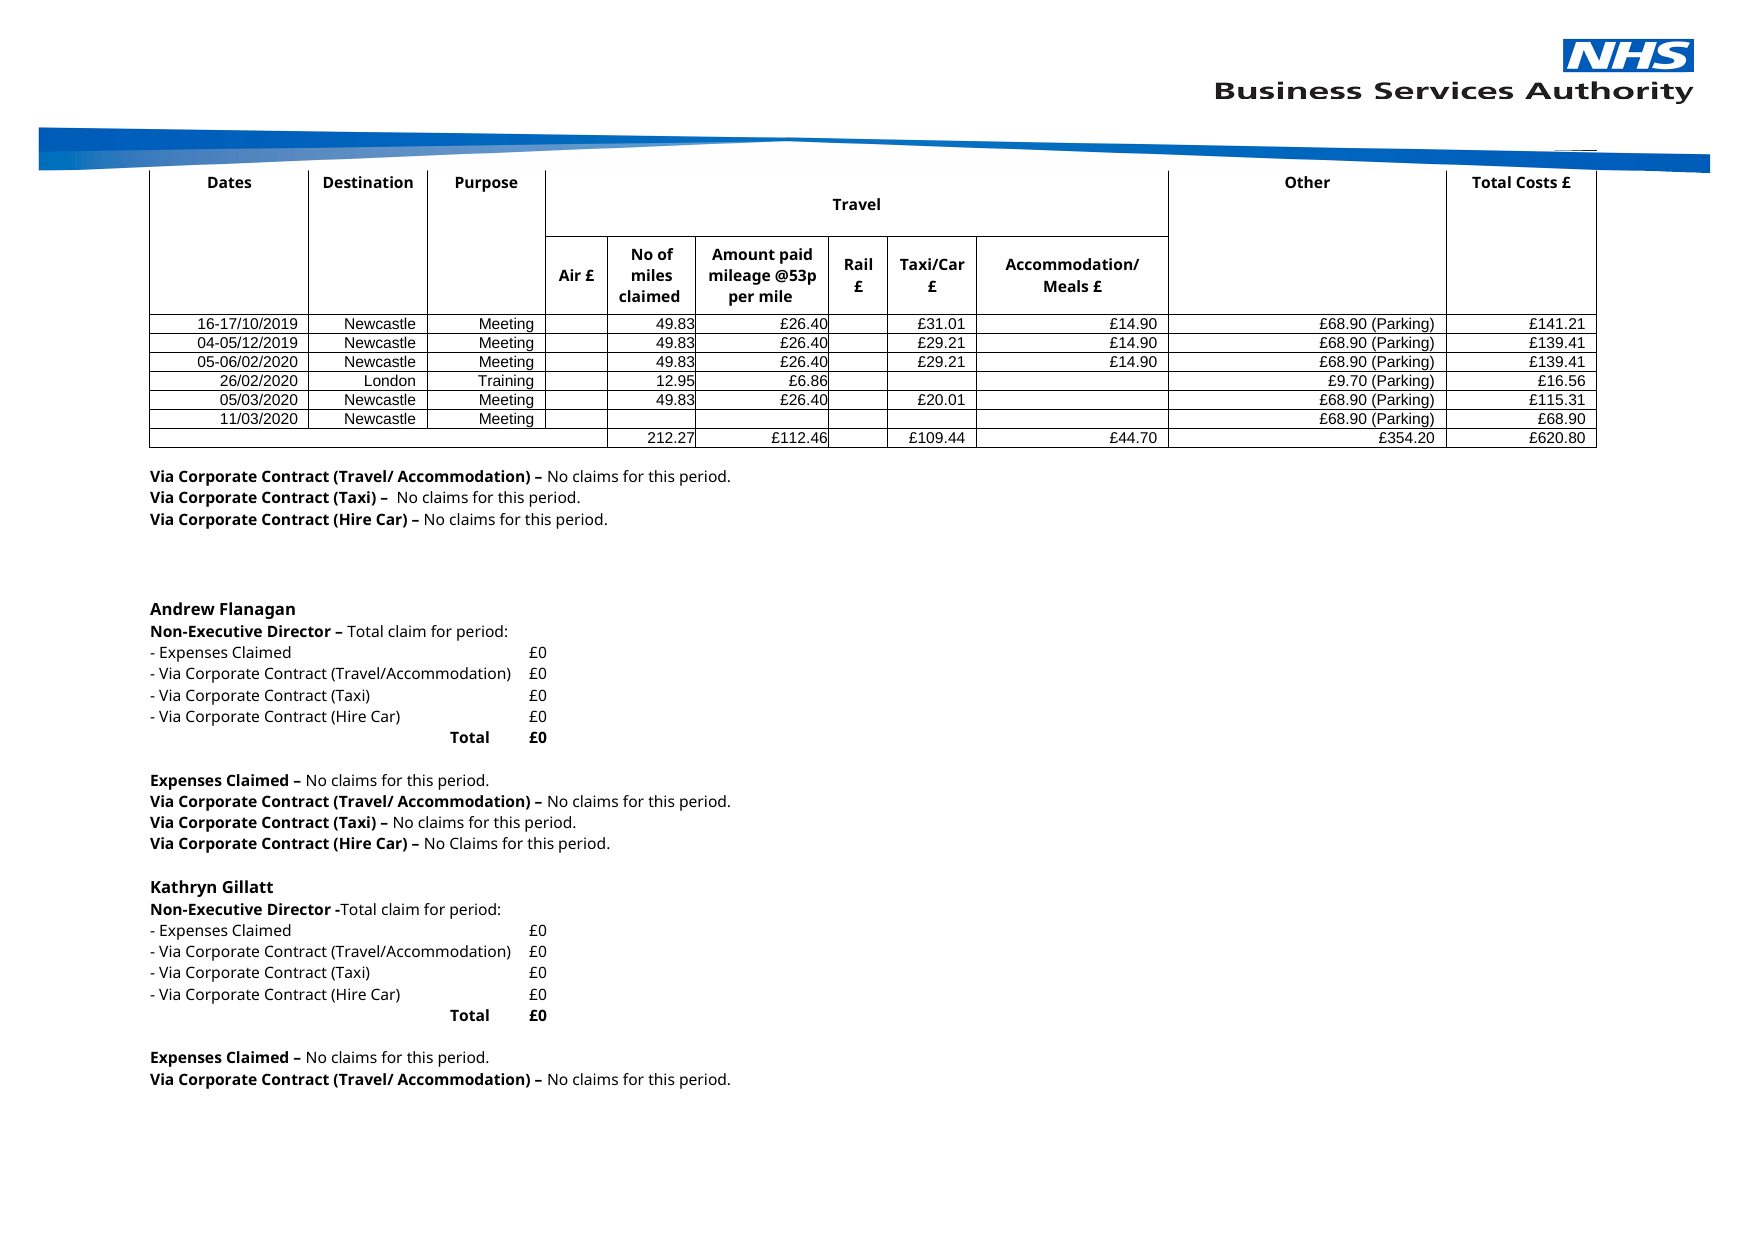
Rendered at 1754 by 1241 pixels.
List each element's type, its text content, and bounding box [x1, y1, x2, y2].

text Via Corporate Contract (Taxi) – No claims for this period. [150, 812, 1604, 833]
table_cell £14.90 [977, 315, 1168, 333]
table_cell Newcastle [309, 334, 427, 352]
text - Via Corporate Contract (Travel/Accommodation) £0 [150, 663, 1604, 684]
table_cell £26.40 [696, 353, 828, 371]
table_cell 26/02/2020 [150, 372, 308, 390]
table_cell Rail £ [829, 237, 887, 313]
table_cell 49.83 [608, 334, 695, 352]
table_cell Air £ [546, 237, 607, 313]
table_cell Meeting [428, 410, 545, 428]
table_cell 212.27 [608, 429, 695, 447]
table_cell [546, 410, 607, 428]
table_cell [829, 372, 887, 390]
table_cell Taxi/Car £ [888, 237, 976, 313]
text - Via Corporate Contract (Travel/Accommodation) £0 [150, 941, 1604, 962]
table_cell 49.83 [608, 391, 695, 409]
table_cell [977, 372, 1168, 390]
table_cell £112.46 [696, 429, 828, 447]
table_header Travel [546, 171, 1168, 236]
text Non-Executive Director -Total claim for period: [150, 898, 1604, 919]
table_cell [888, 372, 976, 390]
table_cell [977, 391, 1168, 409]
table_cell [546, 334, 607, 352]
table_cell Newcastle [309, 391, 427, 409]
table_cell £26.40 [696, 334, 828, 352]
text Total £0 [150, 1004, 1604, 1026]
table_header Other [1169, 171, 1446, 313]
table_cell [546, 391, 607, 409]
table_cell 12.95 [608, 372, 695, 390]
text Via Corporate Contract (Travel/ Accommodation) – No claims for this period. [150, 791, 1604, 812]
table_cell £6.86 [696, 372, 828, 390]
table_cell 16-17/10/2019 [150, 315, 308, 333]
table_cell [888, 410, 976, 428]
table_cell London [309, 372, 427, 390]
text Expenses Claimed – No claims for this period. [150, 1047, 1604, 1068]
table_cell £26.40 [696, 391, 828, 409]
text - Expenses Claimed £0 [150, 642, 1604, 663]
table_cell 11/03/2020 [150, 410, 308, 428]
table_cell 05/03/2020 [150, 391, 308, 409]
text Expenses Claimed – No claims for this period. [150, 769, 1604, 791]
table_cell £620.80 [1447, 429, 1596, 447]
table_cell £31.01 [888, 315, 976, 333]
table_cell £68.90 (Parking) [1169, 353, 1446, 371]
table_cell £29.21 [888, 353, 976, 371]
table_cell Newcastle [309, 315, 427, 333]
table_cell £68.90 (Parking) [1169, 315, 1446, 333]
table_cell £115.31 [1447, 391, 1596, 409]
table_cell £26.40 [696, 315, 828, 333]
table_header Purpose [428, 171, 545, 313]
table_cell £68.90 (Parking) [1169, 334, 1446, 352]
table_cell Accommodation/ Meals £ [977, 237, 1168, 313]
table_header Destination [309, 171, 427, 313]
table_cell £68.90 (Parking) [1169, 410, 1446, 428]
table_cell [696, 410, 828, 428]
table_cell Meeting [428, 353, 545, 371]
table_cell Amount paid mileage @53p per mile [696, 237, 828, 313]
text Via Corporate Contract (Travel/ Accommodation) – No claims for this period. [150, 466, 1604, 487]
table_cell £68.90 [1447, 410, 1596, 428]
table_header Total Costs £ [1447, 171, 1596, 313]
table_cell No of miles claimed [608, 237, 695, 313]
table_cell £16.56 [1447, 372, 1596, 390]
table_cell [150, 429, 607, 447]
table_cell [829, 334, 887, 352]
table_cell 49.83 [608, 315, 695, 333]
table_cell [829, 315, 887, 333]
text Total £0 [150, 727, 1604, 748]
text Via Corporate Contract (Hire Car) – No claims for this period. [150, 508, 1604, 530]
text Andrew Flanagan [150, 598, 1604, 621]
text - Via Corporate Contract (Taxi) £0 [150, 684, 1604, 706]
table_cell Newcastle [309, 353, 427, 371]
table_header Dates [150, 171, 308, 313]
table_cell [546, 315, 607, 333]
table_cell Meeting [428, 334, 545, 352]
text - Via Corporate Contract (Taxi) £0 [150, 962, 1604, 983]
table_cell [829, 353, 887, 371]
table_cell Meeting [428, 315, 545, 333]
text - Via Corporate Contract (Hire Car) £0 [150, 706, 1604, 727]
table_cell £9.70 (Parking) [1169, 372, 1446, 390]
table_cell £44.70 [977, 429, 1168, 447]
table_cell £139.41 [1447, 334, 1596, 352]
table_cell 04-05/12/2019 [150, 334, 308, 352]
table_cell £20.01 [888, 391, 976, 409]
table_cell £29.21 [888, 334, 976, 352]
text - Via Corporate Contract (Hire Car) £0 [150, 983, 1604, 1004]
table_cell £14.90 [977, 353, 1168, 371]
table_cell [977, 410, 1168, 428]
table_cell [608, 410, 695, 428]
text Non-Executive Director – Total claim for period: [150, 621, 1604, 642]
text Via Corporate Contract (Hire Car) – No Claims for this period. [150, 833, 1604, 854]
table_cell £141.21 [1447, 315, 1596, 333]
text Via Corporate Contract (Travel/ Accommodation) – No claims for this period. [150, 1068, 1604, 1089]
table_cell £109.44 [888, 429, 976, 447]
text Kathryn Gillatt [150, 876, 1604, 898]
table_cell £68.90 (Parking) [1169, 391, 1446, 409]
table_cell Newcastle [309, 410, 427, 428]
table_cell 49.83 [608, 353, 695, 371]
table_cell Meeting [428, 391, 545, 409]
table_cell [829, 429, 887, 447]
table_cell Training [428, 372, 545, 390]
table_cell £354.20 [1169, 429, 1446, 447]
table_cell 05-06/02/2020 [150, 353, 308, 371]
table_cell [829, 410, 887, 428]
table_cell £14.90 [977, 334, 1168, 352]
table_cell £139.41 [1447, 353, 1596, 371]
text Via Corporate Contract (Taxi) – No claims for this period. [150, 487, 1604, 508]
text - Expenses Claimed £0 [150, 919, 1604, 941]
table_cell [546, 353, 607, 371]
table_cell [829, 391, 887, 409]
table_cell [546, 372, 607, 390]
